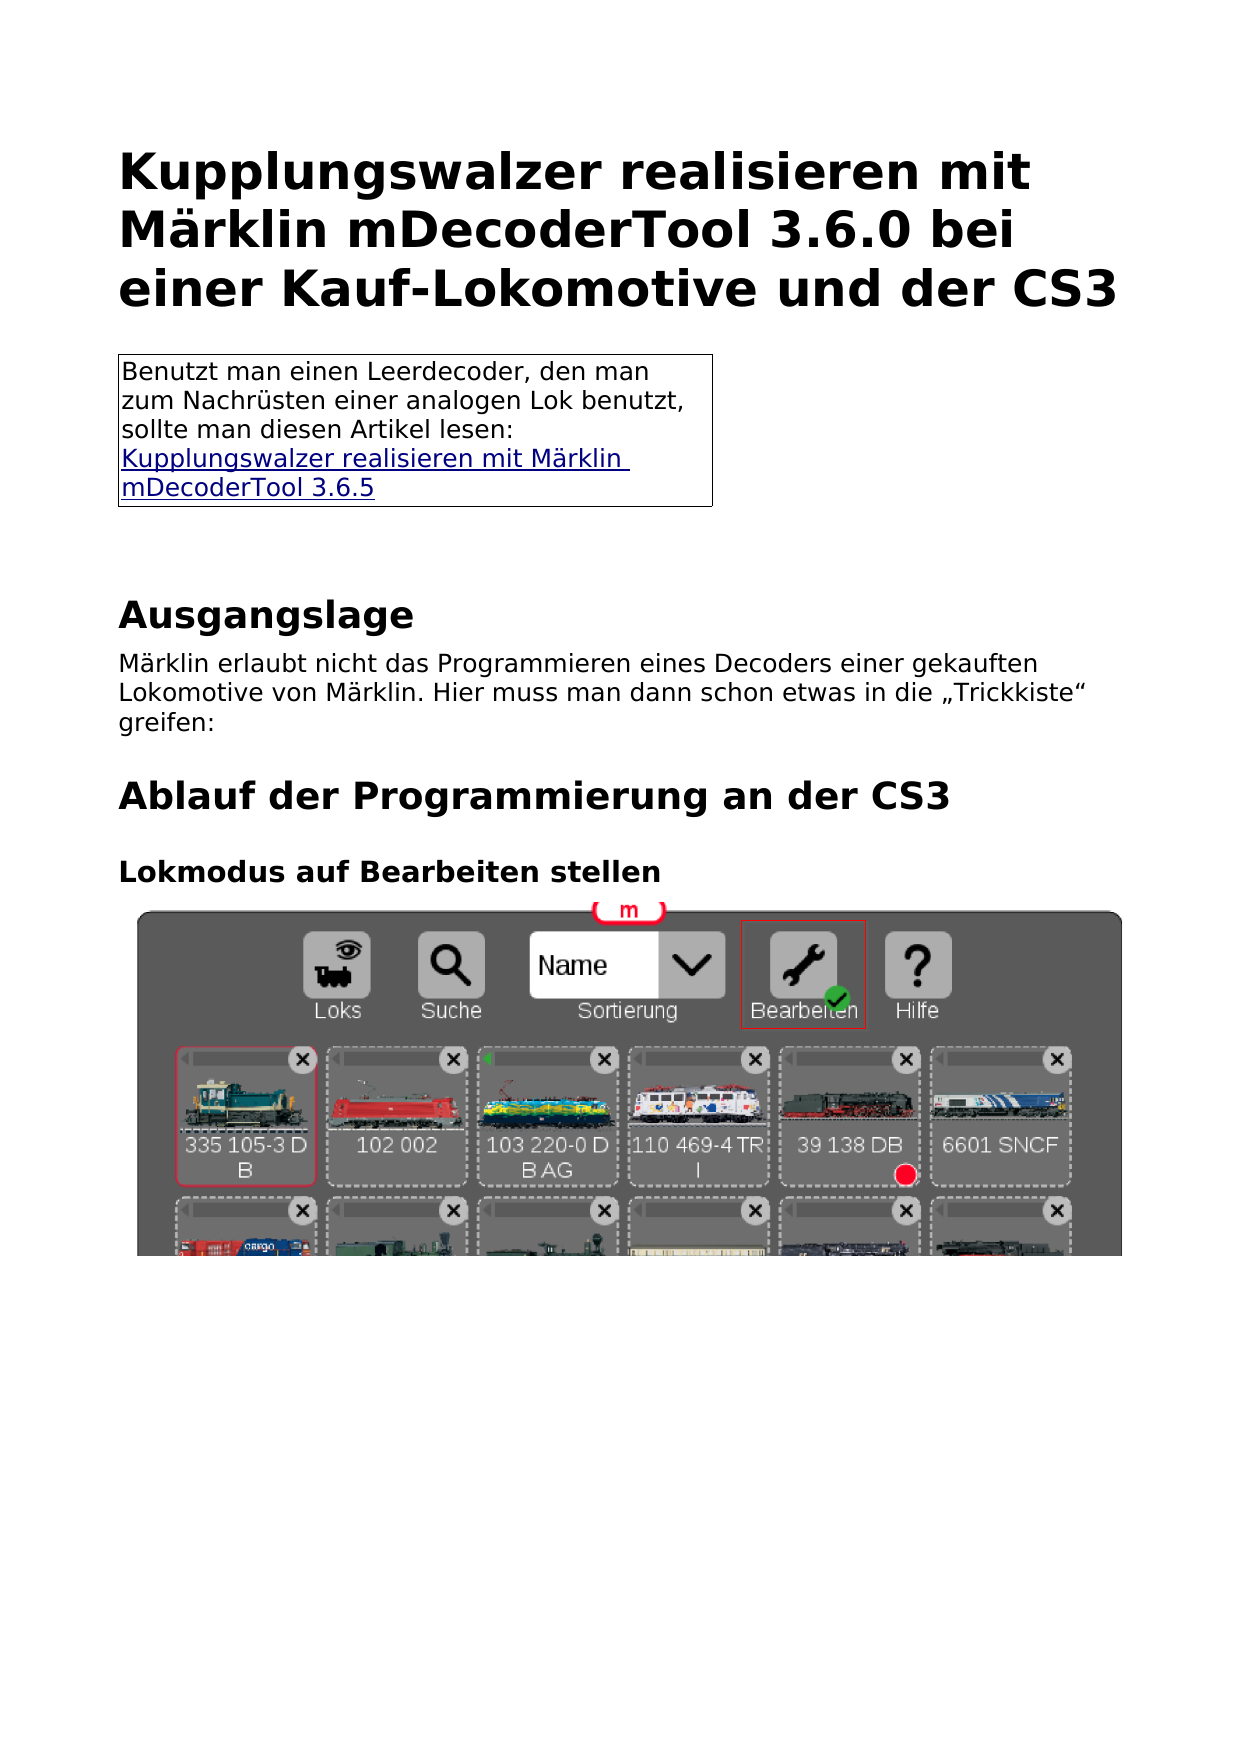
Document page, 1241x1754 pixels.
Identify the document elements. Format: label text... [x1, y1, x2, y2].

picture [118, 902, 1123, 1256]
subtitle Ausgangslage [118, 593, 1122, 637]
text Märklin erlaubt nicht das Programmieren eines Decoders einer gekauften Lokomotive von Märklin. Hier muss man dann schon etwas in die „Trickkiste“ greifen: [118, 649, 1122, 737]
subtitle Lokmodus auf Bearbeiten stellen [118, 856, 1122, 889]
subtitle Kupplungswalzer realisieren mit Märklin mDecoderTool 3.6.0 bei einer Kauf-Lokomotive und der CS3 [118, 143, 1122, 318]
subtitle Ablauf der Programmierung an der CS3 [118, 774, 1122, 818]
table_header Benutzt man einen Leerdecoder, den man zum Nachrüsten einer analogen Lok benutzt, sollte man diesen Artikel lesen: Kupplungswalzer realisieren mit Märklin mDecoderTool 3.6.5 [119, 355, 712, 506]
